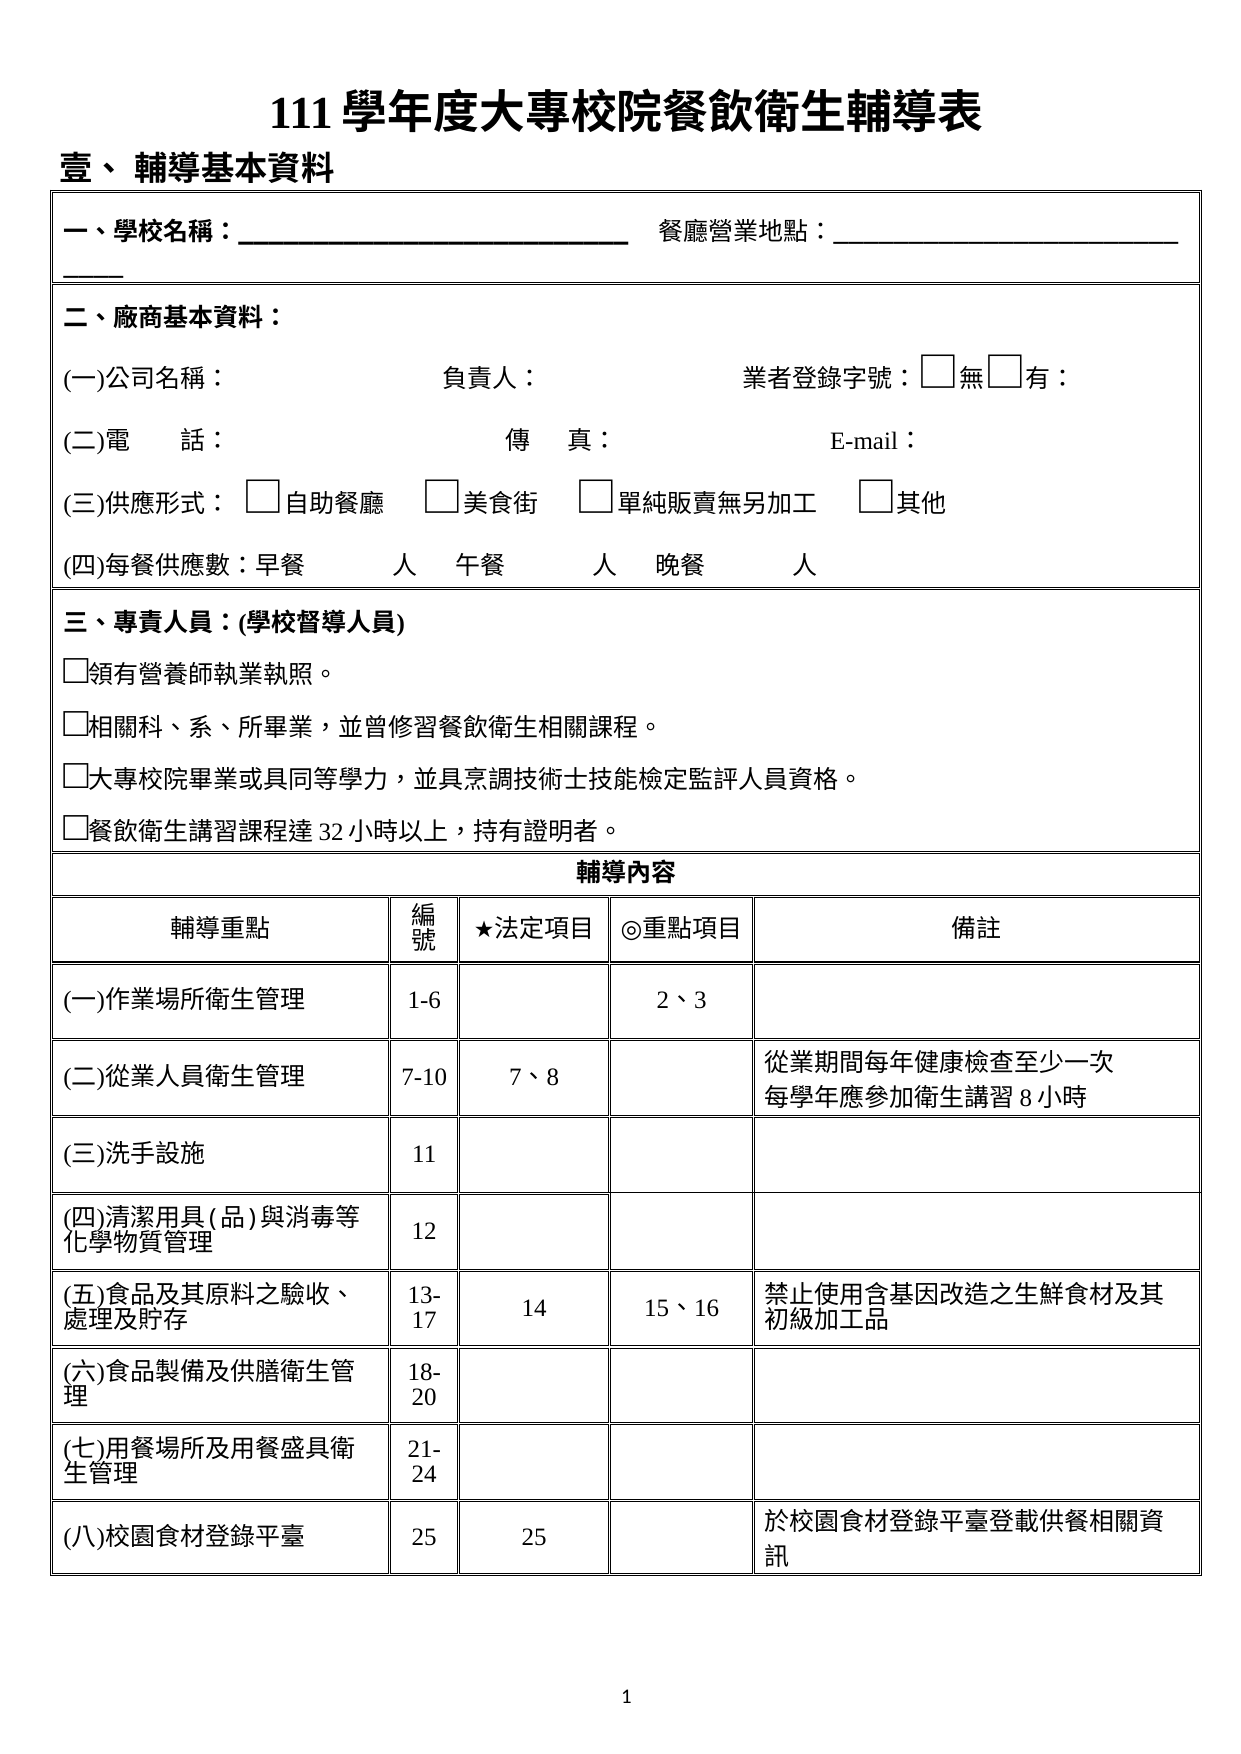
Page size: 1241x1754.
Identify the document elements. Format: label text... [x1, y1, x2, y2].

table_cell [755, 1349, 1199, 1422]
table_cell 於校園食材登錄平臺登載供餐相關資訊 [755, 1502, 1199, 1573]
table_cell 輔導重點 [53, 898, 388, 961]
table_cell [611, 1425, 752, 1499]
table_cell 7-10 [391, 1041, 457, 1115]
table_cell [460, 1195, 608, 1268]
table_cell 15、16 [611, 1272, 752, 1345]
table_cell [460, 965, 608, 1038]
table_cell (三)洗手設施 [53, 1118, 388, 1192]
table_cell (一)作業場所衛生管理 [53, 965, 388, 1038]
table_cell (六)食品製備及供膳衛生管理 [53, 1349, 388, 1422]
table_cell [755, 1193, 1199, 1268]
table_cell [755, 1118, 1199, 1192]
table_cell [460, 1425, 608, 1499]
table_cell (五)食品及其原料之驗收、處理及貯存 [53, 1272, 388, 1345]
table_cell 25 [391, 1502, 457, 1573]
table_cell 2、3 [611, 965, 752, 1038]
table_cell 從業期間每年健康檢查至少一次 每學年應參加衛生講習8小時 [755, 1041, 1199, 1115]
table_cell 二、廠商基本資料： (一)公司名稱： 負責人： 業者登錄字號：□無□有： (二)電 話： 傳 真： E-mail： (三)供應形式： □自助餐廳 □美食街 □單純販賣無另加工 □其他 (四)每餐供應數：早餐 人 午餐 人 晚餐 人 [53, 285, 1199, 587]
table_cell [460, 1349, 608, 1422]
text 111學年度大專校院餐飲衛生輔導表 [59, 75, 1193, 141]
table_cell (八)校園食材登錄平臺 [53, 1502, 388, 1573]
table_cell 14 [460, 1272, 608, 1345]
table_cell (七)用餐場所及用餐盛具衛生管理 [53, 1425, 388, 1499]
table_header 一、學校名稱：__________________________ 餐廳營業地點：___________________________ [53, 193, 1199, 282]
table_cell [611, 1193, 752, 1268]
table_cell [611, 1041, 752, 1115]
table_cell [755, 965, 1199, 1038]
table_cell [460, 1118, 608, 1192]
table_cell (四)清潔用具(品)與消毒等化學物質管理 [53, 1195, 388, 1268]
table_cell 21-24 [391, 1425, 457, 1499]
table_cell 三、專責人員：(學校督導人員) □領有營養師執業執照。 □相關科、系、所畢業，並曾修習餐飲衛生相關課程。 □大專校院畢業或具同等學力，並具烹調技術士技能檢定監評人員資格。 □餐飲衛生講習課程達32小時以上，持有證明者。 [53, 590, 1199, 851]
table_cell [611, 1118, 752, 1192]
table_cell [611, 1502, 752, 1573]
table_cell 11 [391, 1118, 457, 1192]
table_cell 輔導內容 [53, 854, 1199, 895]
table_cell 1-6 [391, 965, 457, 1038]
table_cell 12 [391, 1195, 457, 1268]
table_cell 備註 [755, 898, 1199, 961]
table_cell [611, 1349, 752, 1422]
table_cell 7、8 [460, 1041, 608, 1115]
table_cell (二)從業人員衛生管理 [53, 1041, 388, 1115]
table_cell 25 [460, 1502, 608, 1573]
table_cell [755, 1425, 1199, 1499]
table_cell 禁止使用含基因改造之生鮮食材及其初級加工品 [755, 1272, 1199, 1345]
table_cell ★法定項目 [460, 898, 608, 961]
table_cell 13-17 [391, 1272, 457, 1345]
table_cell 18-20 [391, 1349, 457, 1422]
table_cell 編號 [391, 898, 457, 961]
table_cell ◎重點項目 [611, 898, 752, 961]
list 輔導基本資料 [59, 141, 1193, 189]
